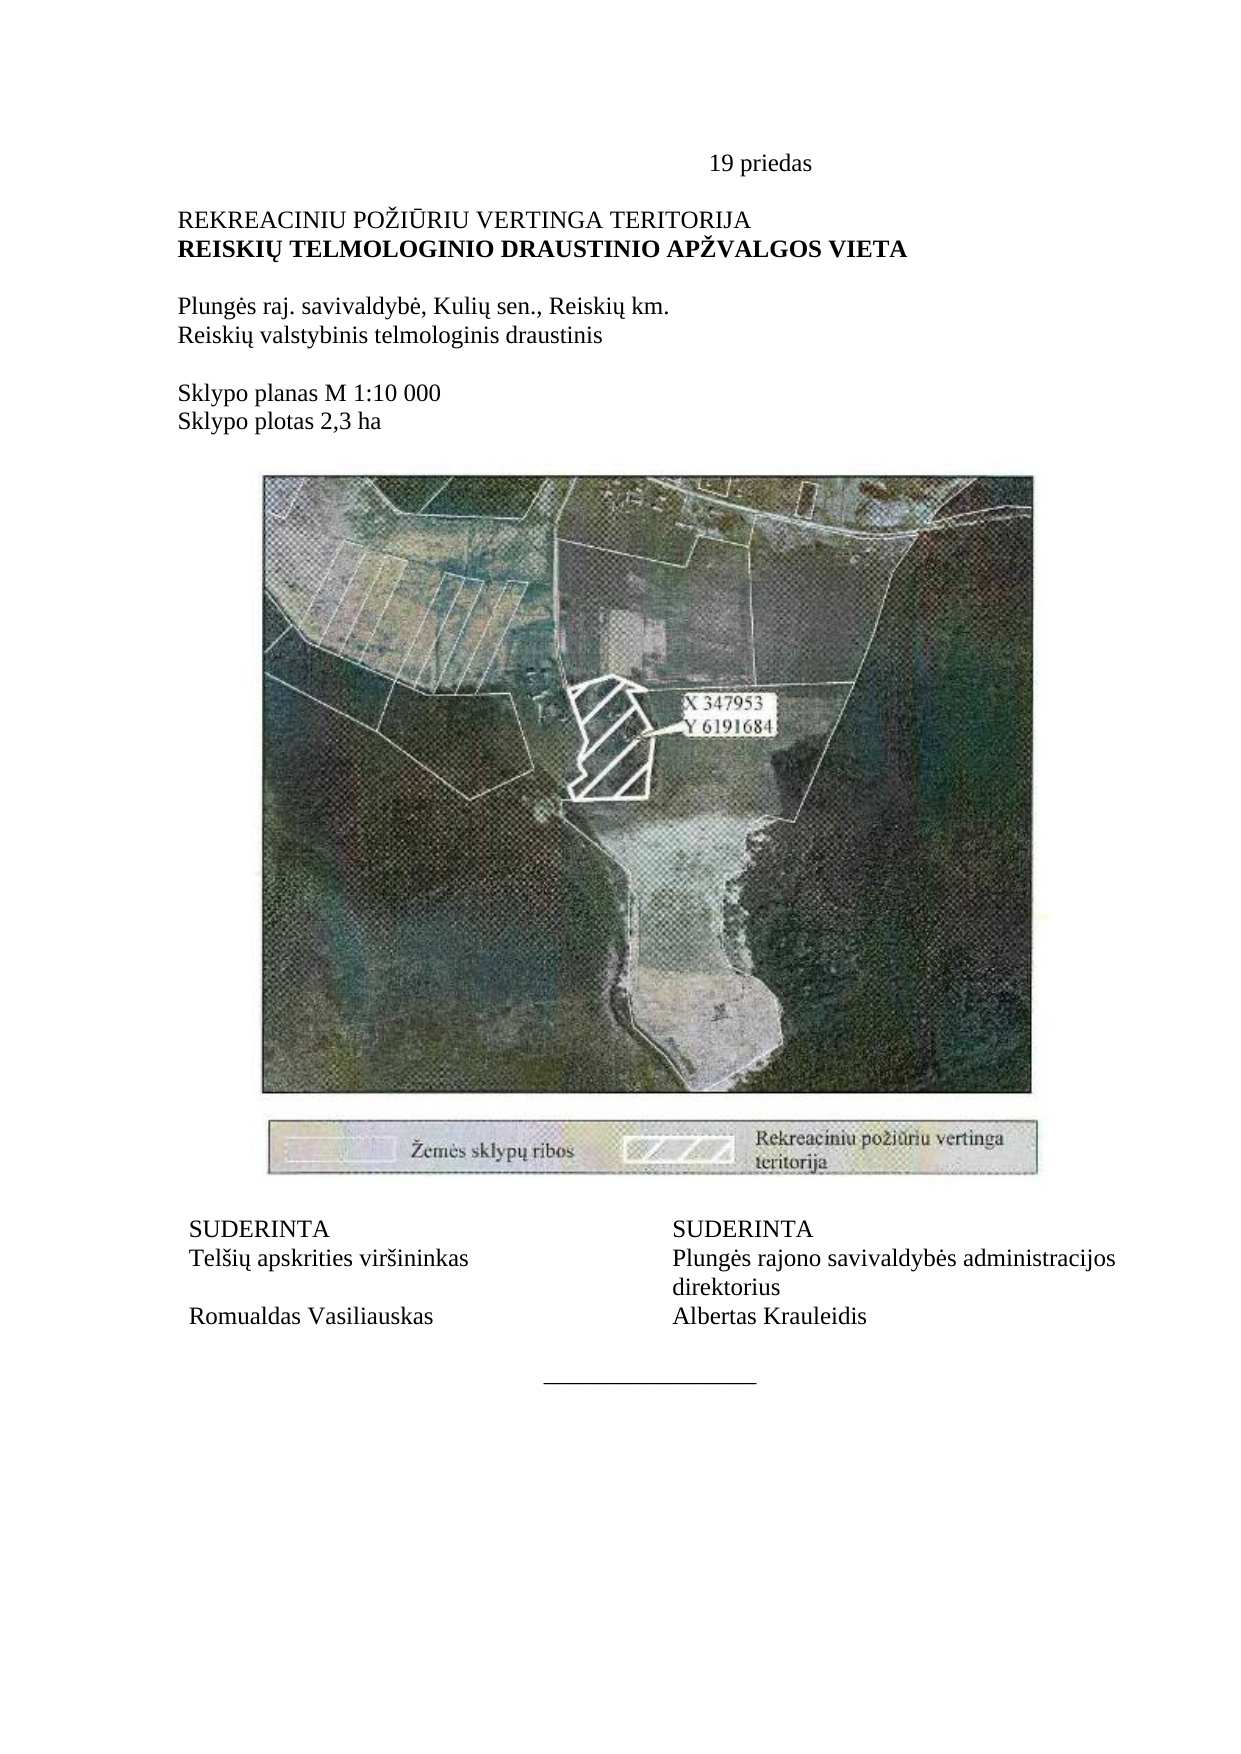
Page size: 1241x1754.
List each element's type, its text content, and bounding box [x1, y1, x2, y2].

text _________________ [177, 1358, 1122, 1387]
text REKREACINIU POŽIŪRIU VERTINGA TERITORIJA [177, 205, 1122, 234]
text REISKIŲ TELMOLOGINIO DRAUSTINIO APŽVALGOS VIETA [177, 234, 1122, 263]
text Reiskių valstybinis telmologinis draustinis [177, 320, 1122, 349]
table_cell Romualdas Vasiliauskas [177, 1301, 661, 1329]
text 19 priedas [177, 148, 1122, 176]
table_header SUDERINTA Telšių apskrities viršininkas [177, 1215, 661, 1301]
text Plungės raj. savivaldybė, Kulių sen., Reiskių km. [177, 291, 1122, 320]
text Sklypo plotas 2,3 ha [177, 406, 1122, 435]
table_header SUDERINTA Plungės rajono savivaldybės administracijos direktorius [661, 1215, 1144, 1301]
text Sklypo planas M 1:10 000 [177, 378, 1122, 406]
